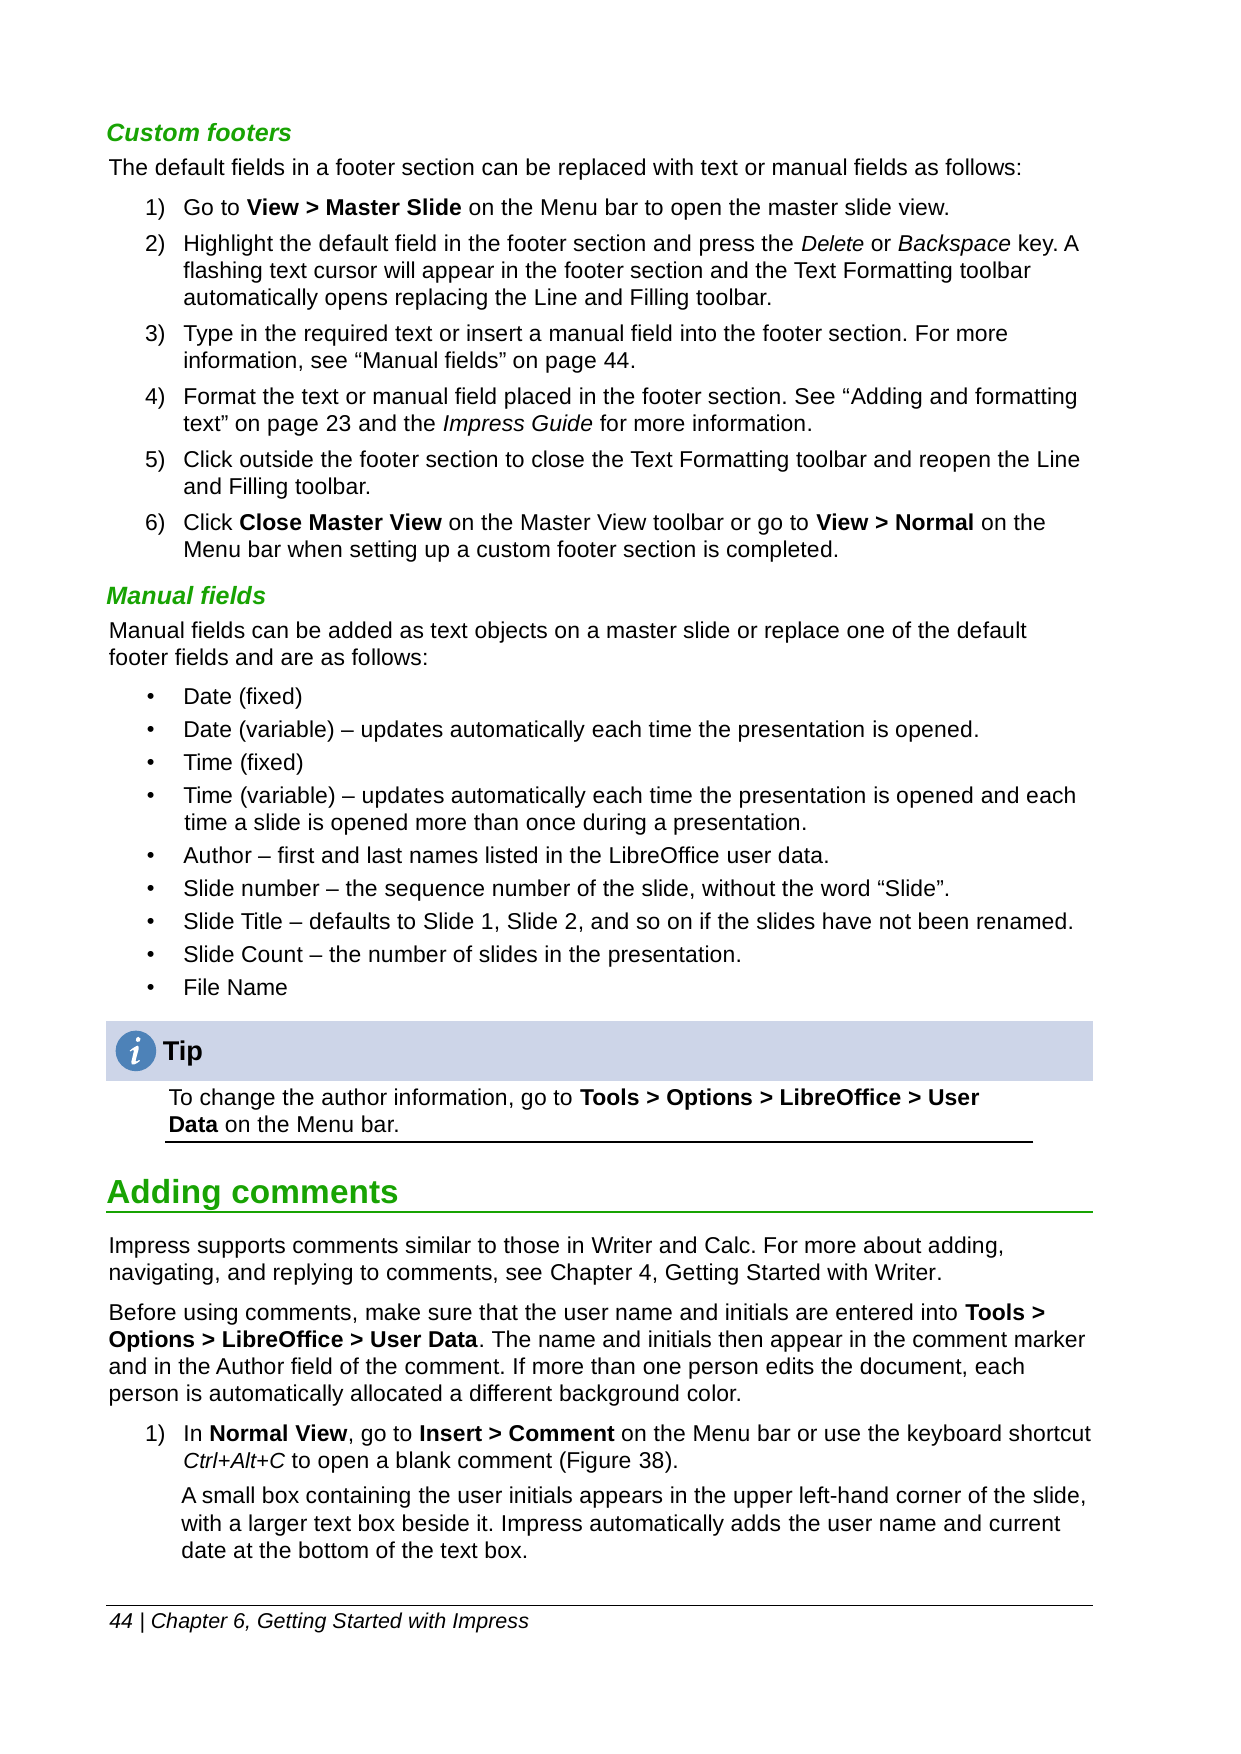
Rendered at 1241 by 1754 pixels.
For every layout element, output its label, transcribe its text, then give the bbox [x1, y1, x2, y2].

list Date (fixed) [144, 679, 1093, 709]
list Type in the required text or insert a manual field into the footer section. For more information, see “Manual fields” on page 41. [165, 319, 1093, 373]
list Slide Title – defaults to Slide 1, Slide 2, and so on if the slides have not been renamed. [144, 904, 1093, 934]
subtitle Custom footers [106, 118, 1093, 147]
list Format the text or manual field placed in the footer section. See “Adding and formatting text” on page 22 and the Impress Guide for more information. [165, 382, 1093, 436]
list File Name [144, 971, 1093, 1003]
list Author – first and last names listed in the LibreOffice user data. [144, 838, 1093, 868]
list Click Close Master View on the Master View toolbar or go to View > Normal on the Menu bar when setting up a custom footer section is completed. [165, 508, 1093, 562]
list Slide number – the sequence number of the slide, without the word “Slide”. [144, 872, 1093, 902]
text Before using comments, make sure that the user name and initials are entered into Tools > Options > LibreOffice > User Data. The name and initials then appear in the comment marker and in the Author field of the comment. If more than one person edits the document, each person is automatically allocated a different background color. [108, 1298, 1093, 1406]
list Go to View > Master Slide on the Menu bar to open the master slide view. [165, 193, 1093, 220]
subtitle Tip [106, 1021, 1093, 1081]
list Date (variable) – updates automatically each time the presentation is opened. [144, 712, 1093, 742]
subtitle Adding comments [106, 1172, 1093, 1211]
list In Normal View, go to Insert > Comment on the Menu bar or use the keyboard shortcut Ctrl+Alt+C to open a blank comment (Figure 38). [165, 1419, 1093, 1473]
text To change the author information, go to Tools > Options > LibreOffice > User Data on the Menu bar. [165, 1081, 1033, 1141]
text Manual fields can be added as text objects on a master slide or replace one of the default footer fields and are as follows: [109, 616, 1093, 671]
list Highlight the default field in the footer section and press the Delete or Backspace key. A flashing text cursor will appear in the footer section and the Text Formatting toolbar automatically opens replacing the Line and Filling toolbar. [165, 229, 1093, 310]
list The default fields in a footer section can be replaced with text or manual fields as follows: [108, 153, 1093, 181]
list Slide Count – the number of slides in the presentation. [144, 938, 1093, 968]
list Time (fixed) [144, 745, 1093, 775]
list Click outside the footer section to close the Text Formatting toolbar and reopen the Line and Filling toolbar. [165, 445, 1093, 499]
list A small box containing the user initials appears in the upper left-hand corner of the slide, with a larger text box beside it. Impress automatically adds the user name and current date at the bottom of the text box. [181, 1482, 1093, 1563]
subtitle Manual fields [106, 581, 1093, 610]
text Impress supports comments similar to those in Writer and Calc. For more about adding, navigating, and replying to comments, see Chapter 4, Getting Started with Writer. [108, 1231, 1093, 1286]
list Time (variable) – updates automatically each time the presentation is opened and each time a slide is opened more than once during a presentation. [144, 778, 1093, 836]
